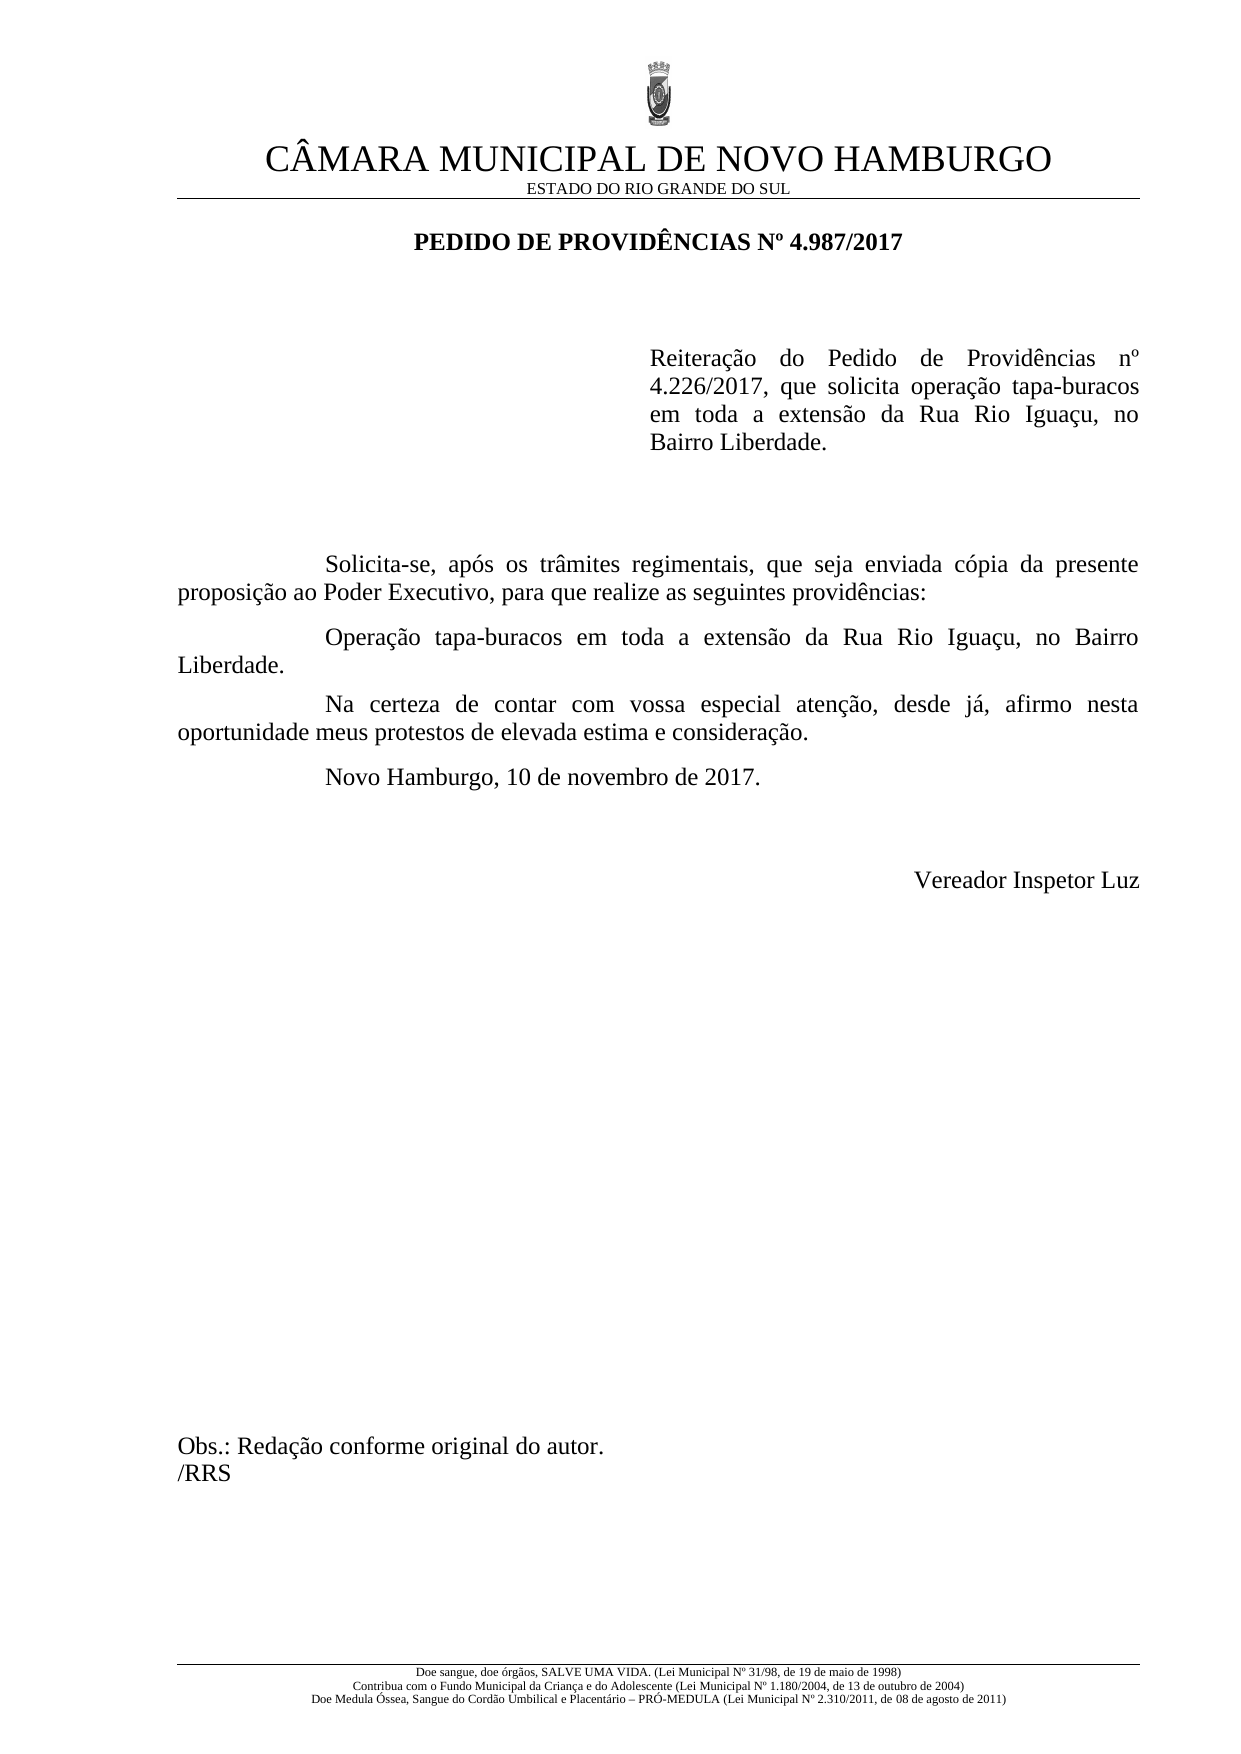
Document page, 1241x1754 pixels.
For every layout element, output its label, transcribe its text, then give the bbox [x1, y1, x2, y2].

text Obs.: Redação conforme original do autor. [177, 1432, 1140, 1459]
text /RRS [177, 1459, 1140, 1487]
text Operação tapa-buracos em toda a extensão da Rua Rio Iguaçu, no Bairro Liberdade. [177, 623, 1140, 678]
text Na certeza de contar com vossa especial atenção, desde já, afirmo nesta oportunidade meus protestos de elevada estima e consideração. [177, 690, 1140, 746]
text Vereador Inspetor Luz [177, 866, 1140, 894]
text Solicita-se, após os trâmites regimentais, que seja enviada cópia da presente proposição ao Poder Executivo, para que realize as seguintes providências: [177, 550, 1140, 605]
text PEDIDO DE PROVIDÊNCIAS Nº 4.987/2017 [177, 228, 1140, 256]
text Novo Hamburgo, 10 de novembro de 2017. [177, 763, 1140, 791]
text Reiteração do Pedido de Providências nº 4.226/2017, que solicita operação tapa-buracos em toda a extensão da Rua Rio Iguaçu, no Bairro Liberdade. [649, 344, 1140, 455]
